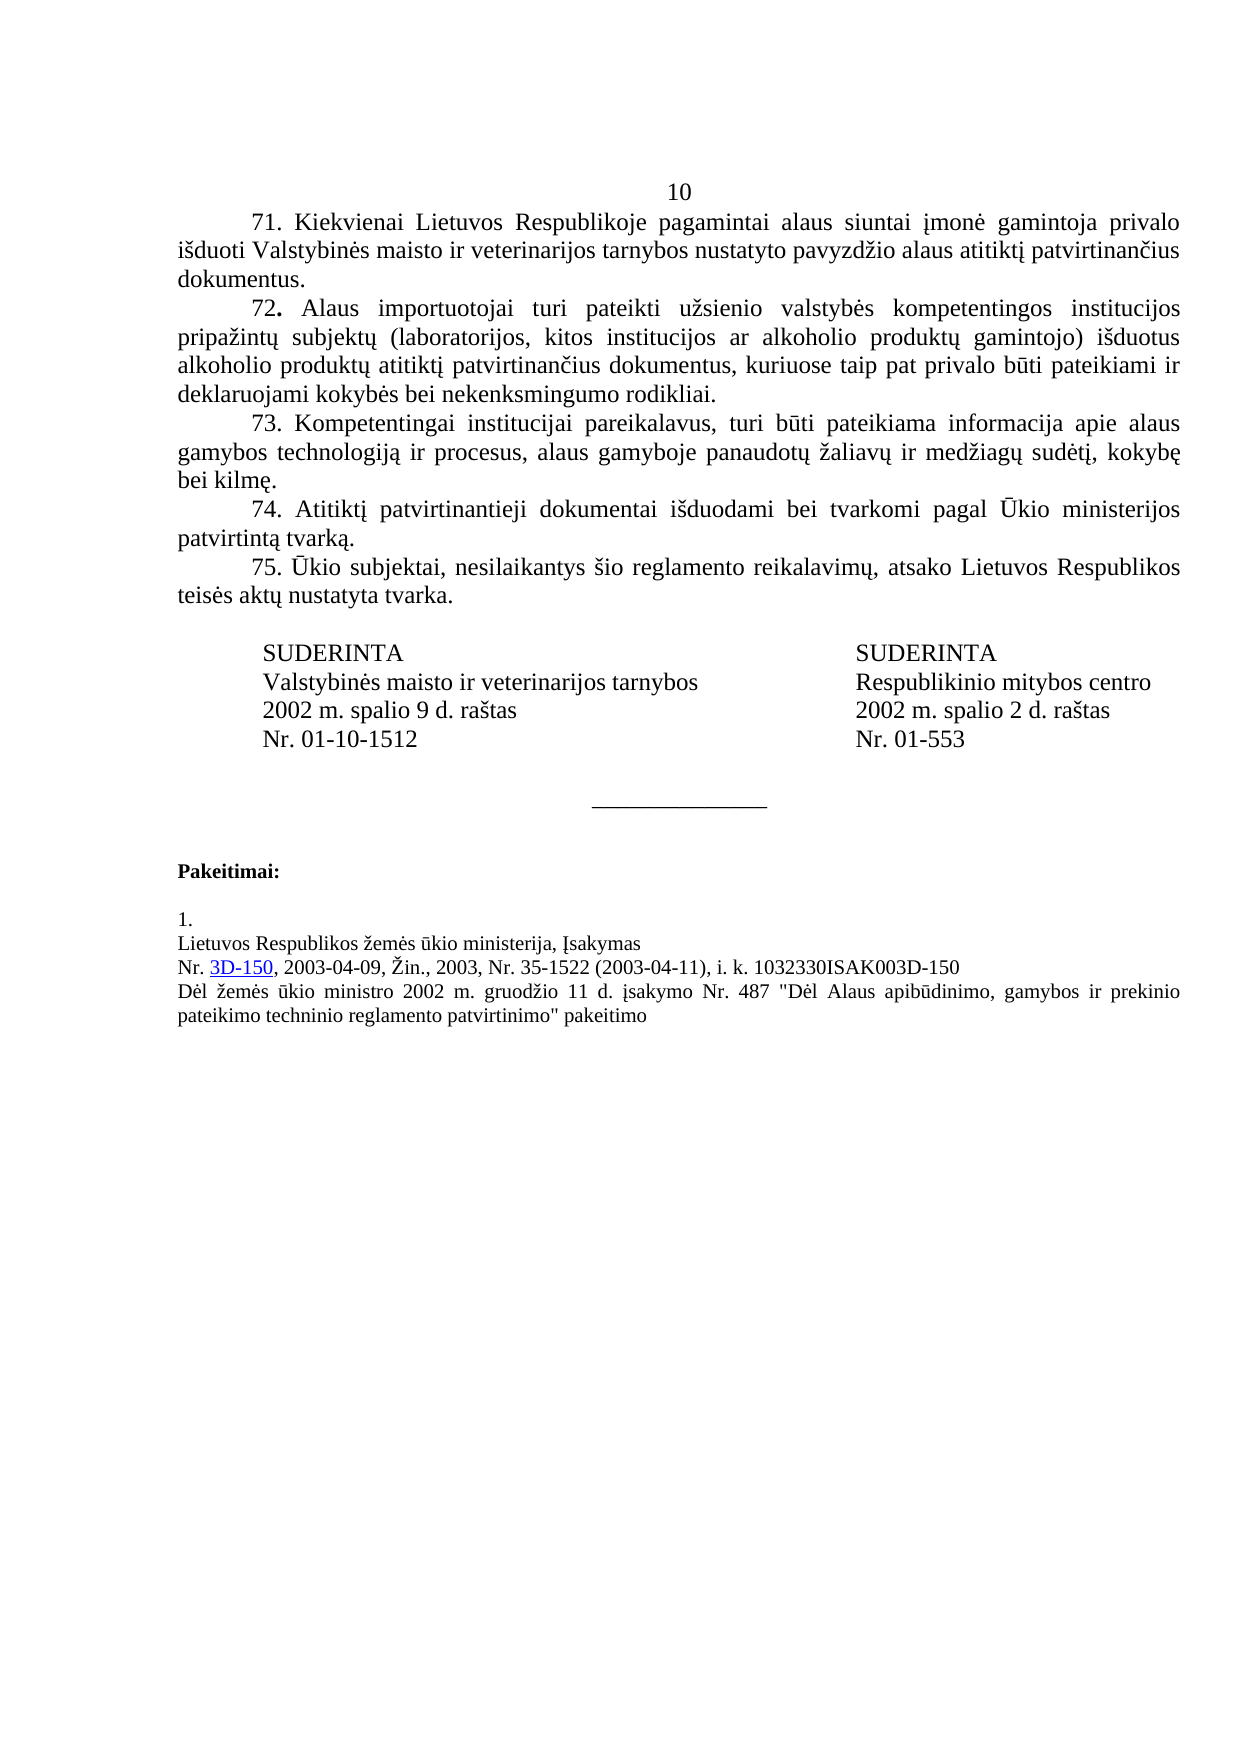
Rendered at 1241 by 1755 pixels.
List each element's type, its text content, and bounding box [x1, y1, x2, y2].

table_header SUDERINTA [844, 638, 1181, 667]
text 71. Kiekvienai Lietuvos Respublikoje pagamintai alaus siuntai įmonė gamintoja privalo išduoti Valstybinės maisto ir veterinarijos tarnybos nustatyto pavyzdžio alaus atitiktį patvirtinančius dokumentus. [177, 207, 1181, 293]
text 73. Kompetentingai institucijai pareikalavus, turi būti pateikiama informacija apie alaus gamybos technologiją ir procesus, alaus gamyboje panaudotų žaliavų ir medžiagų sudėtį, kokybę bei kilmę. [177, 408, 1181, 494]
text Pakeitimai: [177, 858, 1181, 883]
text 75. Ūkio subjektai, nesilaikantys šio reglamento reikalavimų, atsako Lietuvos Respublikos teisės aktų nustatyta tvarka. [177, 552, 1181, 609]
text Nr. 3D-150, 2003-04-09, Žin., 2003, Nr. 35-1522 (2003-04-11), i. k. 1032330ISAK003D-150 [177, 955, 1181, 979]
table_cell Respublikinio mitybos centro 2002 m. spalio 2 d. raštas Nr. 01-553 [844, 667, 1181, 753]
text 72. Alaus importuotojai turi pateikti užsienio valstybės kompetentingos institucijos pripažintų subjektų (laboratorijos, kitos institucijos ar alkoholio produktų gamintojo) išduotus alkoholio produktų atitiktį patvirtinančius dokumentus, kuriuose taip pat privalo būti pateikiami ir deklaruojami kokybės bei nekenksmingumo rodikliai. [177, 293, 1181, 408]
table_cell Valstybinės maisto ir veterinarijos tarnybos 2002 m. spalio 9 d. raštas Nr. 01-10-1512 [177, 667, 844, 753]
text ______________ [177, 782, 1181, 810]
text Dėl žemės ūkio ministro 2002 m. gruodžio 11 d. įsakymo Nr. 487 "Dėl Alaus apibūdinimo, gamybos ir prekinio pateikimo techninio reglamento patvirtinimo" pakeitimo [177, 979, 1181, 1027]
text 74. Atitiktį patvirtinantieji dokumentai išduodami bei tvarkomi pagal Ūkio ministerijos patvirtintą tvarką. [177, 494, 1181, 552]
text 1. [177, 907, 1181, 931]
text Lietuvos Respublikos žemės ūkio ministerija, Įsakymas [177, 931, 1181, 955]
table_header SUDERINTA [177, 638, 844, 667]
